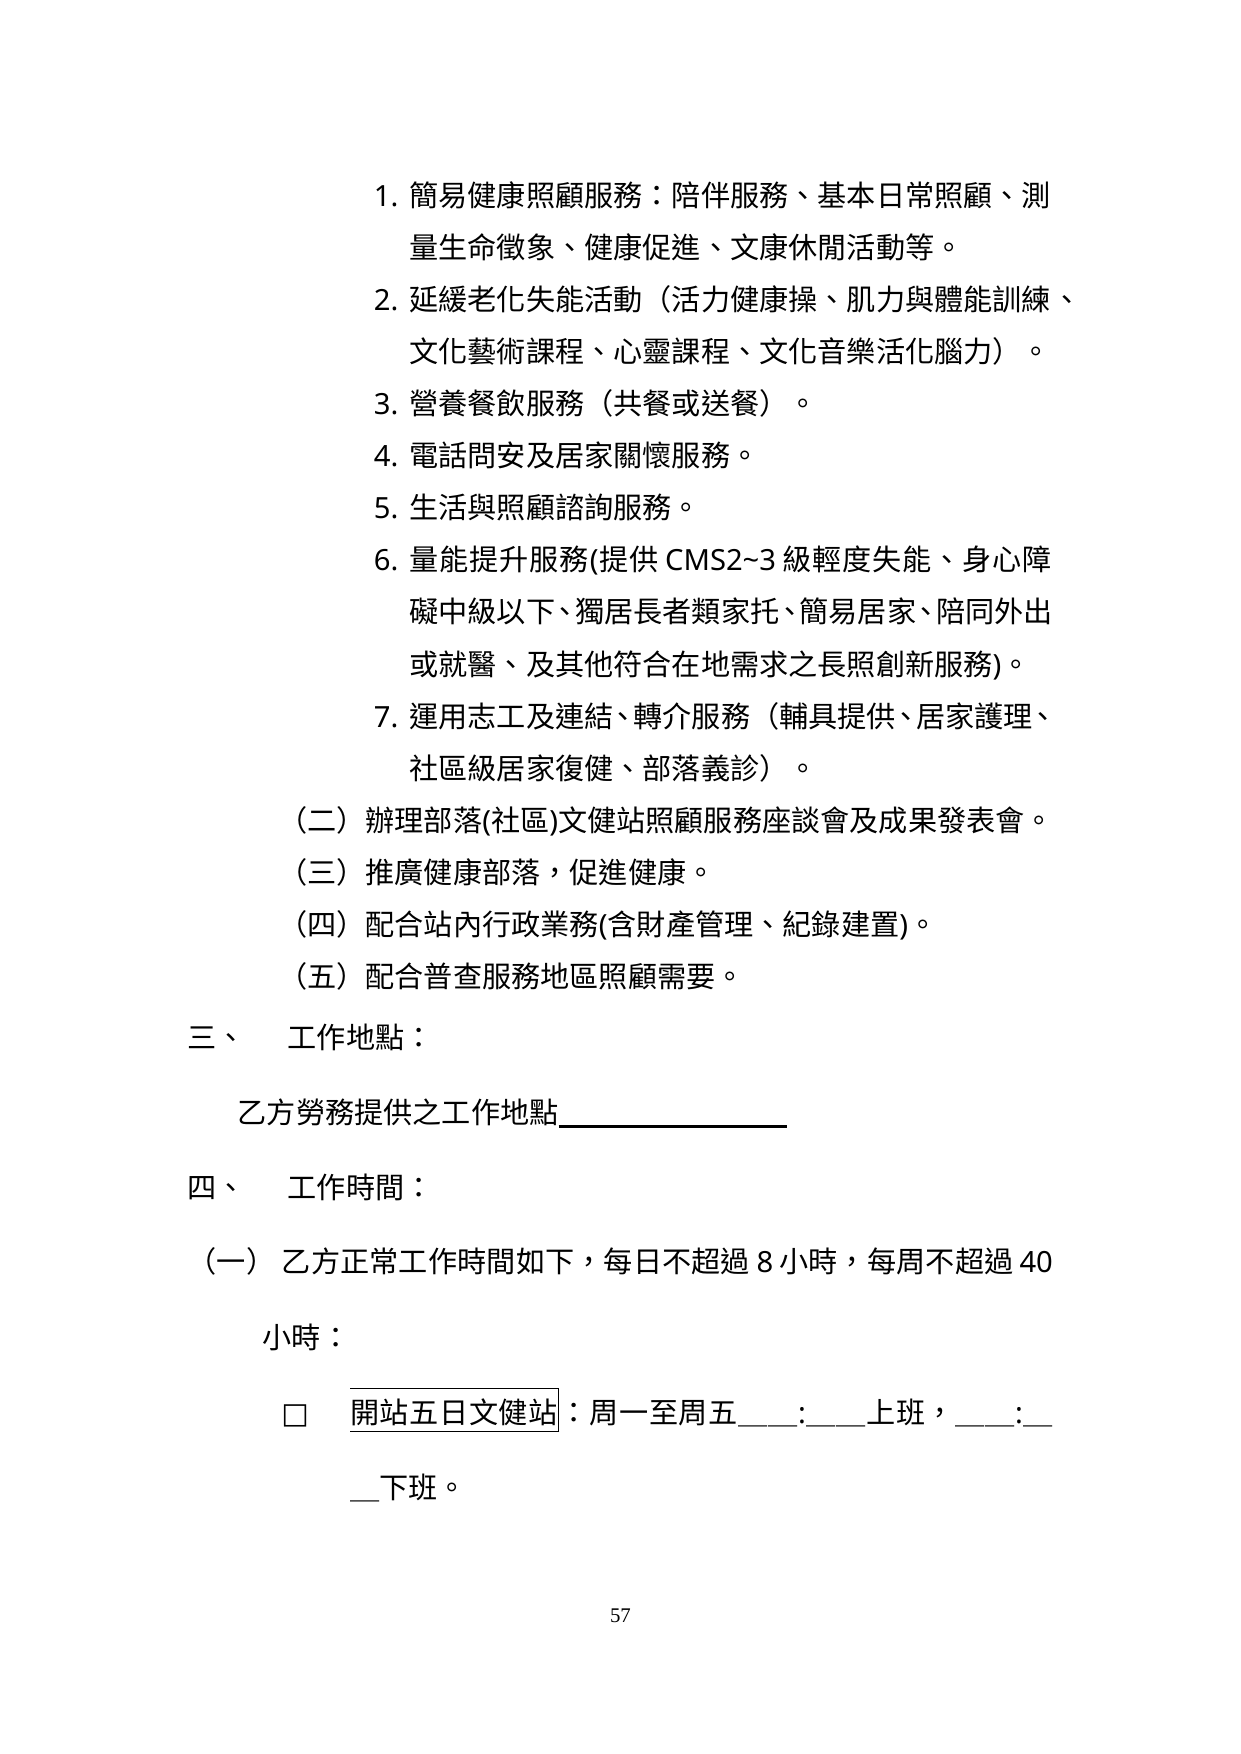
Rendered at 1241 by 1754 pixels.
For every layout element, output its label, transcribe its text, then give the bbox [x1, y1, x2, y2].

subtitle 量能提升服務(提供CMS2~3級輕度失能、身心障礙中級以下、獨居長者類家托、簡易居家、陪同外出或就醫、及其他符合在地需求之長照創新服務)。 [374, 529, 1053, 685]
subtitle 辦理部落(社區)文健站照顧服務座談會及成果發表會。 [278, 789, 1053, 842]
subtitle 生活與照顧諮詢服務。 [374, 477, 1053, 529]
subtitle 推廣健康部落，促進健康。 [278, 842, 1053, 894]
subtitle 運用志工及連結、轉介服務（輔具提供、居家護理、社區級居家復健、部落義診）。 [374, 685, 1053, 789]
subtitle 營養餐飲服務（共餐或送餐）。 [374, 373, 1053, 425]
list 乙方正常工作時間如下，每日不超過8小時，每周不超過40小時： [187, 1223, 1053, 1373]
text 乙方勞務提供之工作地點 [237, 1073, 1053, 1148]
subtitle 配合普查服務地區照顧需要。 [278, 946, 1053, 998]
subtitle 配合站內行政業務(含財產管理、紀錄建置)。 [278, 894, 1053, 946]
subtitle 簡易健康照顧服務：陪伴服務、基本日常照顧、測量生命徵象、健康促進、文康休閒活動等。 [374, 164, 1053, 269]
list 工作時間： [187, 1148, 1053, 1223]
subtitle 延緩老化失能活動（活力健康操、肌力與體能訓練、文化藝術課程、心靈課程、文化音樂活化腦力）。 [374, 269, 1053, 373]
list 工作地點： [187, 998, 1053, 1073]
list 開站五日文健站：周一至周五＿＿:＿＿上班，＿＿:＿＿下班。 [281, 1373, 1053, 1523]
subtitle 電話問安及居家關懷服務。 [374, 425, 1053, 477]
